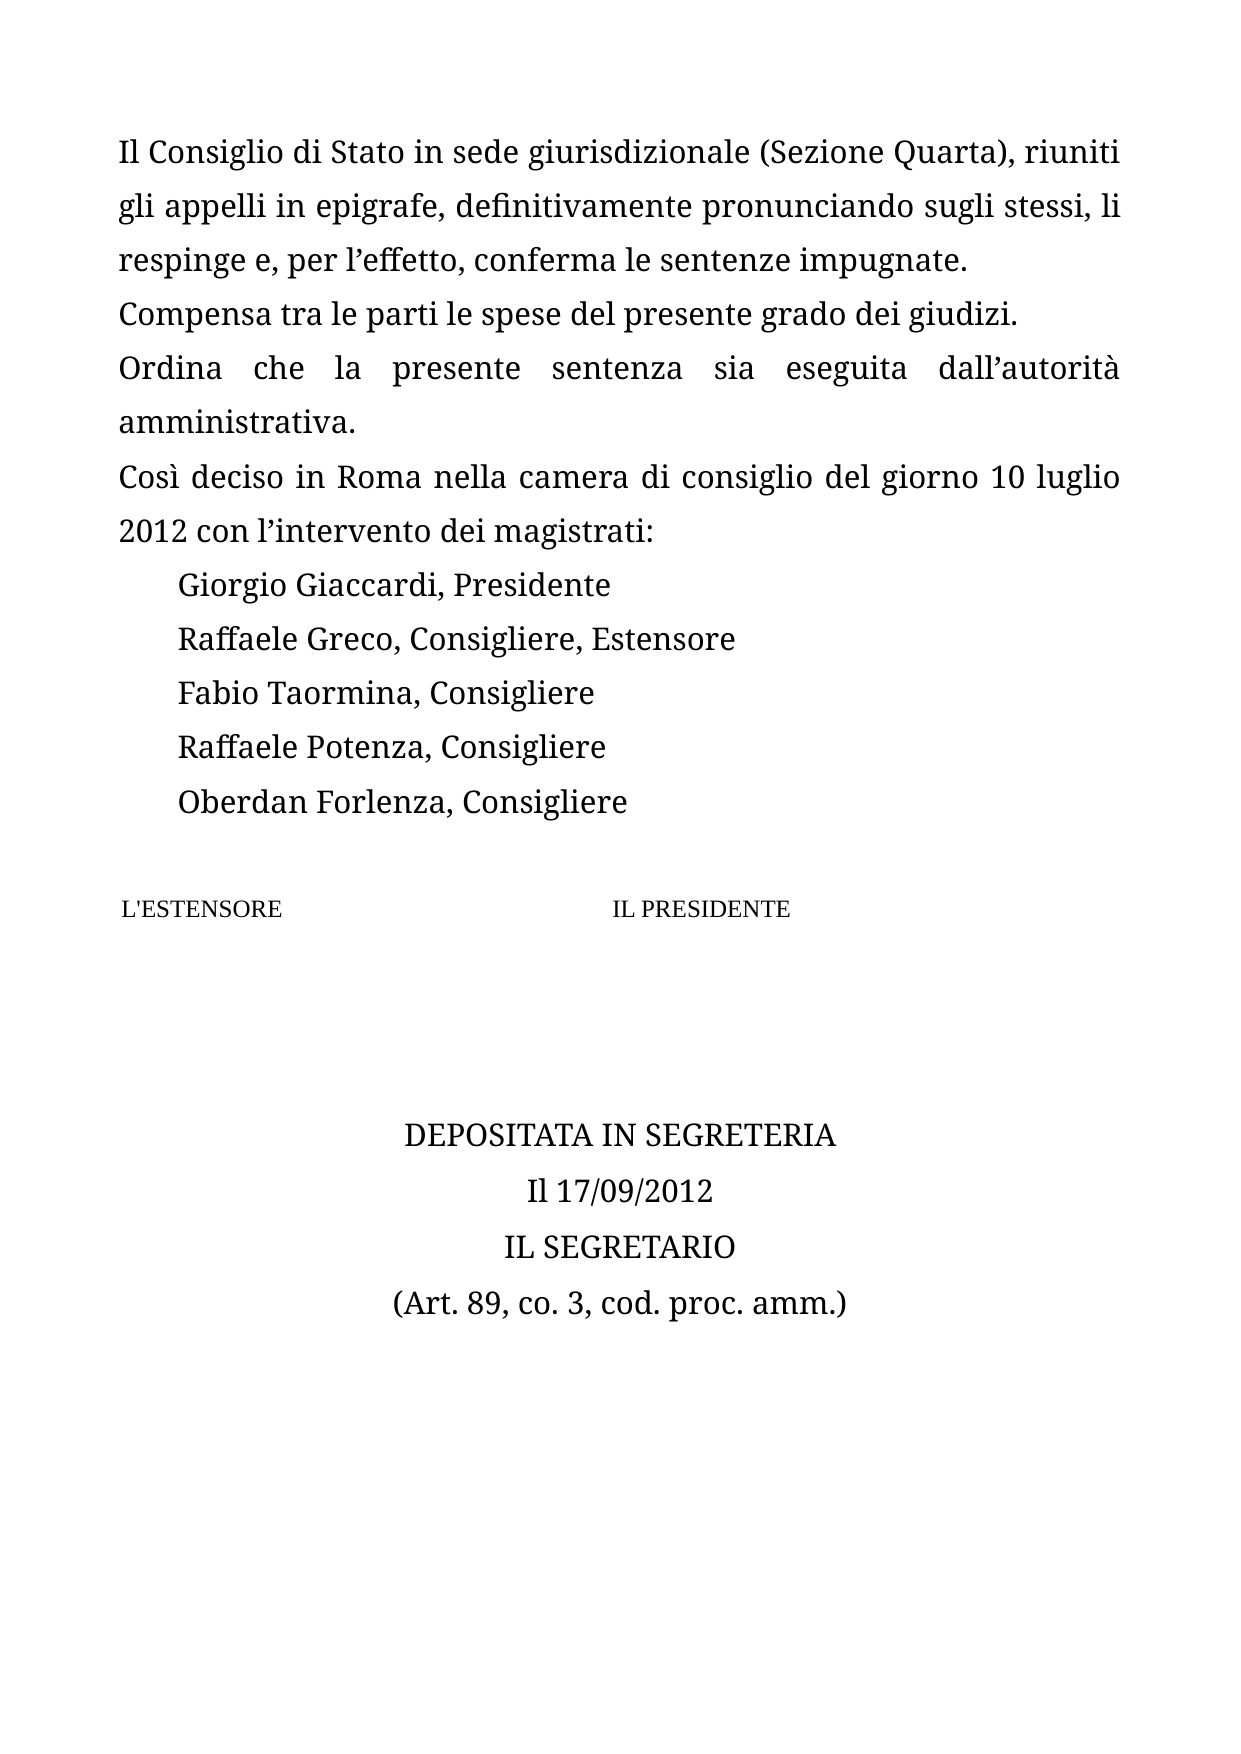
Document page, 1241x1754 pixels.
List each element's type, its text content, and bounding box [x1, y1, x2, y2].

table_cell IL PRESIDENTE [609, 891, 1122, 926]
text Così deciso in Roma nella camera di consiglio del giorno 10 luglio 2012 con l’intervento dei magistrati: [118, 443, 1122, 551]
table_cell [118, 1064, 582, 1099]
table_cell [583, 961, 609, 995]
text Ordina che la presente sentenza sia eseguita dall’autorità amministrativa. [118, 335, 1122, 443]
table_header [118, 822, 582, 857]
text Compensa tra le parti le spese del presente grado dei giudizi. [118, 281, 1122, 335]
table_header [583, 822, 609, 857]
table_header [609, 822, 1122, 857]
table_cell [609, 857, 1122, 891]
text Giorgio Giaccardi, Presidente [118, 551, 1122, 606]
text Raffaele Greco, Consigliere, Estensore [118, 606, 1122, 660]
table_cell [609, 961, 1122, 995]
text IL SEGRETARIO [118, 1211, 1122, 1268]
table_cell L'ESTENSORE [118, 891, 582, 926]
table_cell [118, 926, 582, 961]
table_cell [609, 995, 1122, 1030]
table_cell [583, 995, 609, 1030]
text DEPOSITATA IN SEGRETERIA [118, 1099, 1122, 1155]
text (Art. 89, co. 3, cod. proc. amm.) [118, 1268, 1122, 1324]
table_cell [609, 926, 1122, 961]
text Il 17/09/2012 [118, 1155, 1122, 1211]
table_cell [118, 961, 582, 995]
table_cell [118, 995, 582, 1030]
table_cell [583, 891, 609, 926]
table_cell [609, 1030, 1122, 1064]
text Fabio Taormina, Consigliere [118, 660, 1122, 714]
table_cell [583, 857, 609, 891]
table_cell [609, 1064, 1122, 1099]
table_cell [583, 1064, 609, 1099]
table_cell [583, 926, 609, 961]
table_cell [583, 1030, 609, 1064]
text Oberdan Forlenza, Consigliere [118, 768, 1122, 822]
text Il Consiglio di Stato in sede giurisdizionale (Sezione Quarta), riuniti gli appelli in epigrafe, definitivamente pronunciando sugli stessi, li respinge e, per l’effetto, conferma le sentenze impugnate. [118, 118, 1122, 281]
table_cell [118, 1030, 582, 1064]
text Raffaele Potenza, Consigliere [118, 714, 1122, 768]
table_cell [118, 857, 582, 891]
